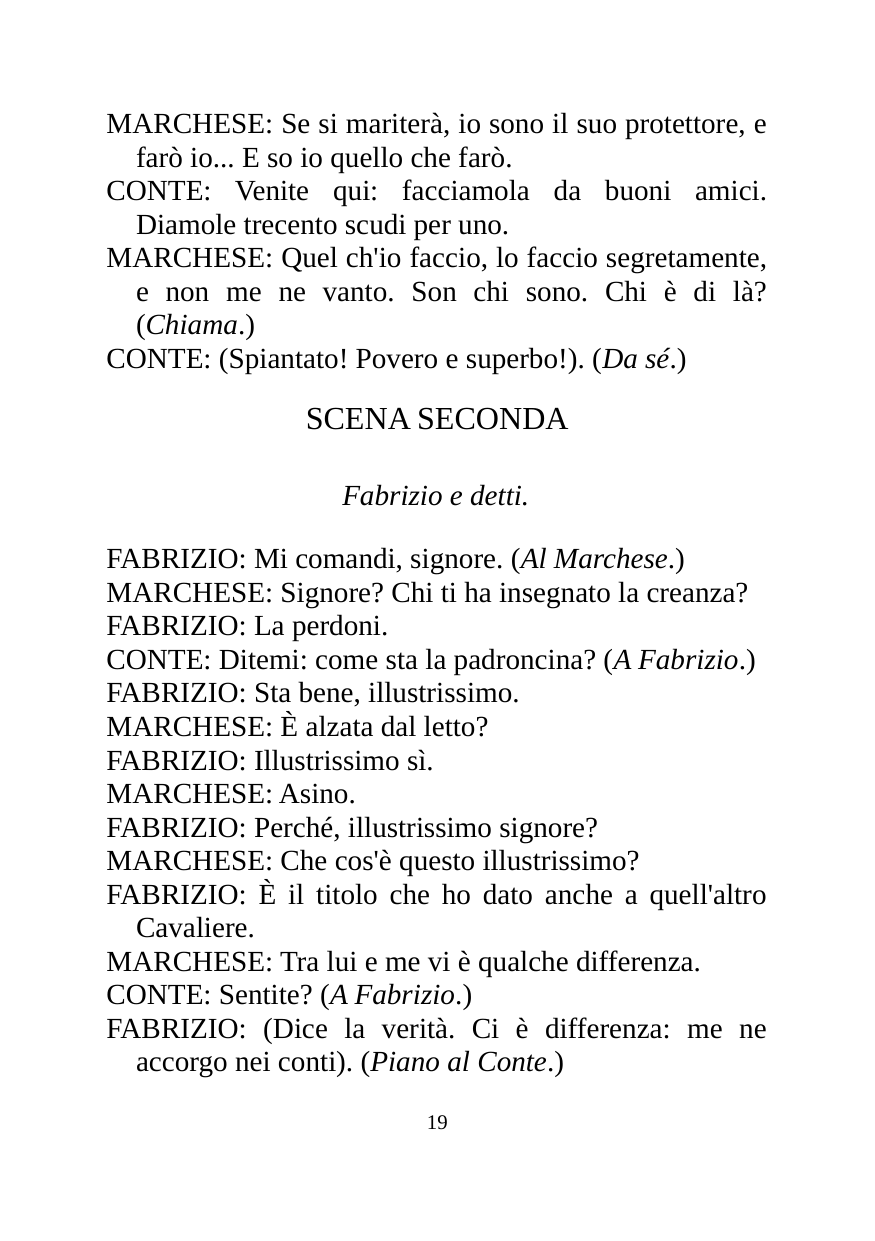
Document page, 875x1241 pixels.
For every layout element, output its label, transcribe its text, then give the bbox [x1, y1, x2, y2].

text Fabrizio e detti. [106, 478, 768, 512]
text CONTE: Ditemi: come sta la padroncina? (A Fabrizio.) [106, 642, 768, 676]
text FABRIZIO: Mi comandi, signore. (Al Marchese.) [106, 541, 768, 575]
text MARCHESE: Se si mariterà, io sono il suo protettore, e farò io... E so io quello che farò. [106, 106, 768, 173]
text MARCHESE: Tra lui e me vi è qualche differenza. [106, 944, 768, 977]
text FABRIZIO: (Dice la verità. Ci è differenza: me ne accorgo nei conti). (Piano al Conte.) [106, 1011, 768, 1078]
text CONTE: (Spiantato! Povero e superbo!). (Da sé.) [106, 341, 768, 374]
text CONTE: Sentite? (A Fabrizio.) [106, 977, 768, 1011]
text FABRIZIO: Perché, illustrissimo signore? [106, 810, 768, 843]
text CONTE: Venite qui: facciamola da buoni amici. Diamole trecento scudi per uno. [106, 173, 768, 240]
subtitle SCENA SECONDA [106, 399, 768, 436]
text FABRIZIO: È il titolo che ho dato anche a quell'altro Cavaliere. [106, 877, 768, 944]
text FABRIZIO: Sta bene, illustrissimo. [106, 676, 768, 709]
text MARCHESE: Che cos'è questo illustrissimo? [106, 843, 768, 877]
text MARCHESE: È alzata dal letto? [106, 709, 768, 743]
text FABRIZIO: La perdoni. [106, 608, 768, 642]
text MARCHESE: Asino. [106, 776, 768, 810]
text FABRIZIO: Illustrissimo sì. [106, 743, 768, 776]
text MARCHESE: Signore? Chi ti ha insegnato la creanza? [106, 575, 768, 608]
text MARCHESE: Quel ch'io faccio, lo faccio segretamente, e non me ne vanto. Son chi sono. Chi è di là? (Chiama.) [106, 240, 768, 341]
